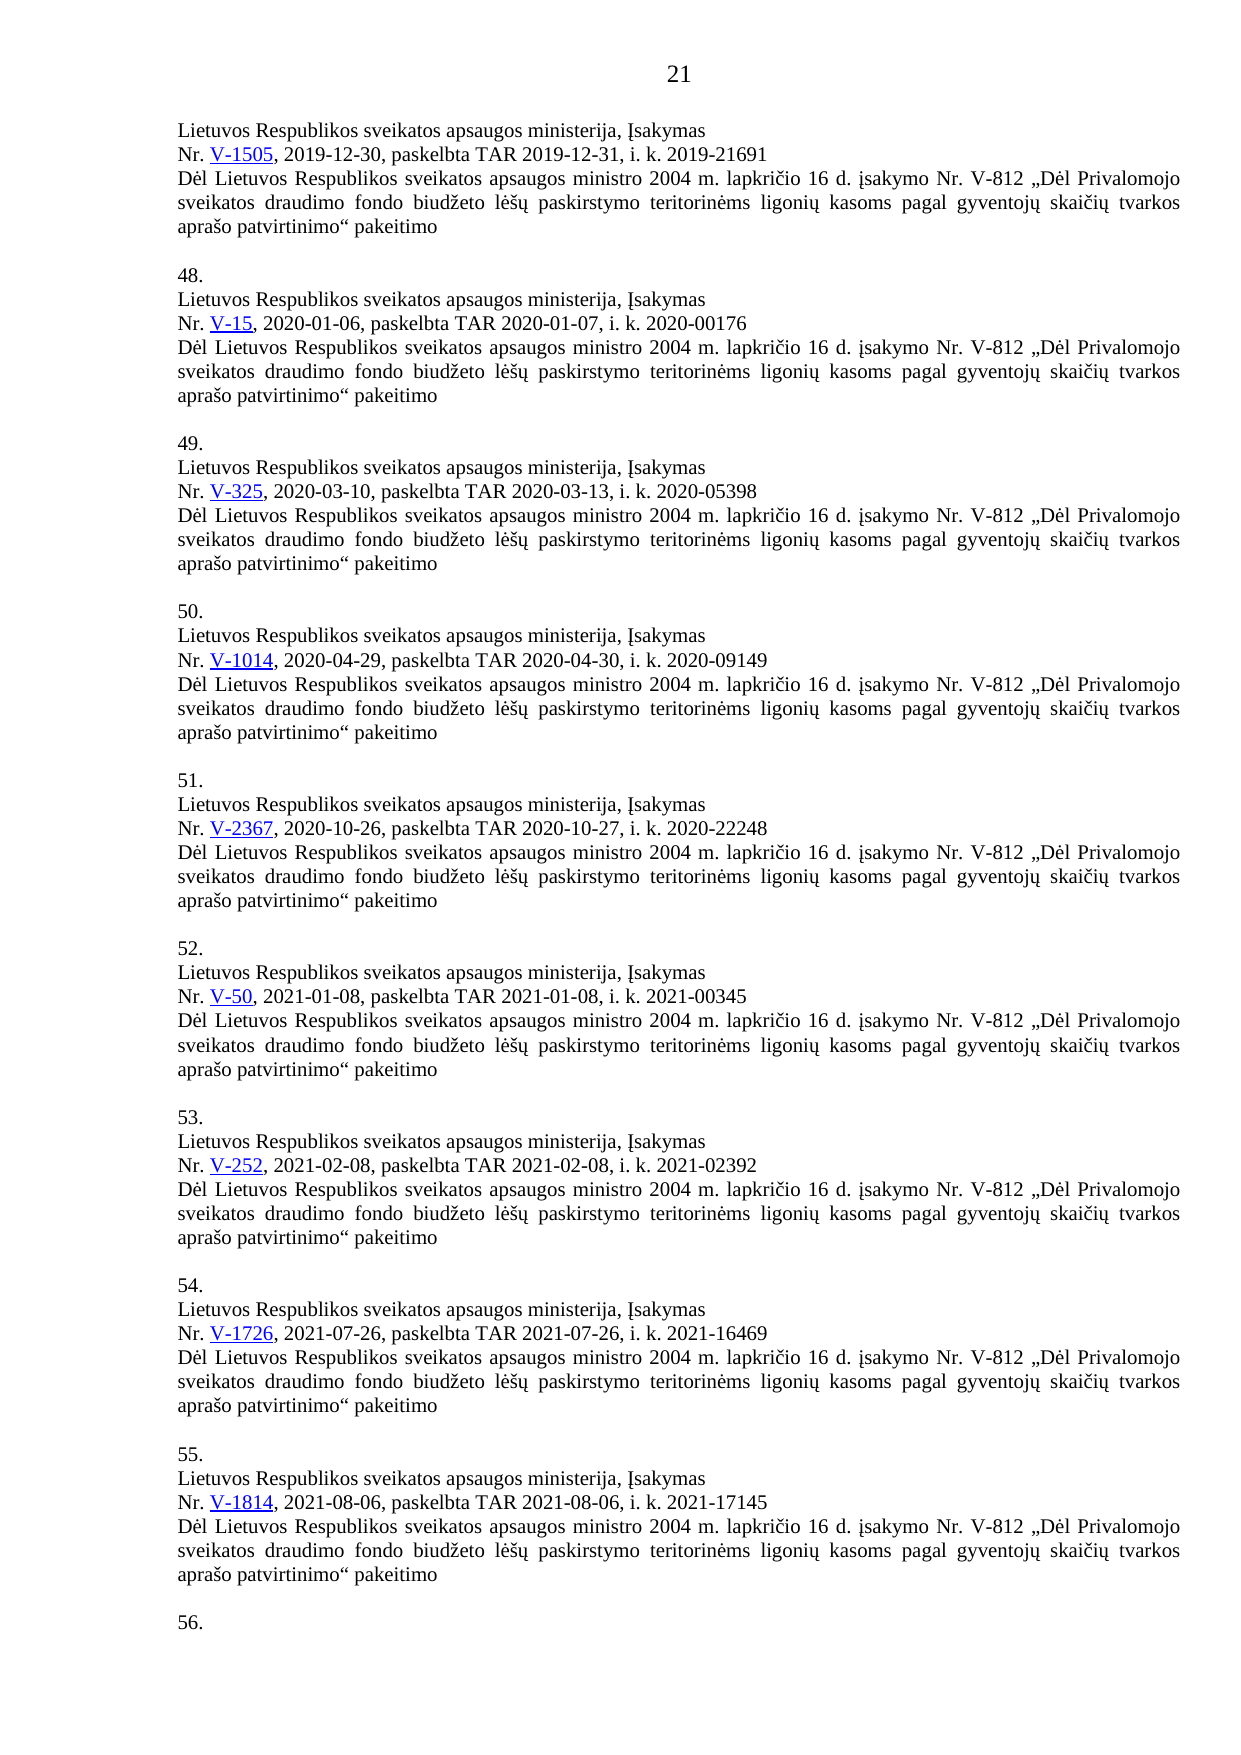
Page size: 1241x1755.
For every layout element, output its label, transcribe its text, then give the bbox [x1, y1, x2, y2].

text Dėl Lietuvos Respublikos sveikatos apsaugos ministro 2004 m. lapkričio 16 d. įsakymo Nr. V-812 „Dėl Privalomojo sveikatos draudimo fondo biudžeto lėšų paskirstymo teritorinėms ligonių kasoms pagal gyventojų skaičių tvarkos aprašo patvirtinimo“ pakeitimo [177, 335, 1181, 407]
text Dėl Lietuvos Respublikos sveikatos apsaugos ministro 2004 m. lapkričio 16 d. įsakymo Nr. V-812 „Dėl Privalomojo sveikatos draudimo fondo biudžeto lėšų paskirstymo teritorinėms ligonių kasoms pagal gyventojų skaičių tvarkos aprašo patvirtinimo“ pakeitimo [177, 1345, 1181, 1417]
text Lietuvos Respublikos sveikatos apsaugos ministerija, Įsakymas [177, 960, 1181, 984]
text 48. [177, 262, 1181, 287]
text Dėl Lietuvos Respublikos sveikatos apsaugos ministro 2004 m. lapkričio 16 d. įsakymo Nr. V-812 „Dėl Privalomojo sveikatos draudimo fondo biudžeto lėšų paskirstymo teritorinėms ligonių kasoms pagal gyventojų skaičių tvarkos aprašo patvirtinimo“ pakeitimo [177, 503, 1181, 575]
text Dėl Lietuvos Respublikos sveikatos apsaugos ministro 2004 m. lapkričio 16 d. įsakymo Nr. V-812 „Dėl Privalomojo sveikatos draudimo fondo biudžeto lėšų paskirstymo teritorinėms ligonių kasoms pagal gyventojų skaičių tvarkos aprašo patvirtinimo“ pakeitimo [177, 1177, 1181, 1249]
text Lietuvos Respublikos sveikatos apsaugos ministerija, Įsakymas [177, 118, 1181, 142]
text Nr. V-1014, 2020-04-29, paskelbta TAR 2020-04-30, i. k. 2020-09149 [177, 647, 1181, 672]
text Dėl Lietuvos Respublikos sveikatos apsaugos ministro 2004 m. lapkričio 16 d. įsakymo Nr. V-812 „Dėl Privalomojo sveikatos draudimo fondo biudžeto lėšų paskirstymo teritorinėms ligonių kasoms pagal gyventojų skaičių tvarkos aprašo patvirtinimo“ pakeitimo [177, 672, 1181, 744]
text Dėl Lietuvos Respublikos sveikatos apsaugos ministro 2004 m. lapkričio 16 d. įsakymo Nr. V-812 „Dėl Privalomojo sveikatos draudimo fondo biudžeto lėšų paskirstymo teritorinėms ligonių kasoms pagal gyventojų skaičių tvarkos aprašo patvirtinimo“ pakeitimo [177, 1514, 1181, 1586]
text Lietuvos Respublikos sveikatos apsaugos ministerija, Įsakymas [177, 1129, 1181, 1153]
text Lietuvos Respublikos sveikatos apsaugos ministerija, Įsakymas [177, 1297, 1181, 1321]
text 55. [177, 1442, 1181, 1466]
text Lietuvos Respublikos sveikatos apsaugos ministerija, Įsakymas [177, 792, 1181, 816]
text Dėl Lietuvos Respublikos sveikatos apsaugos ministro 2004 m. lapkričio 16 d. įsakymo Nr. V-812 „Dėl Privalomojo sveikatos draudimo fondo biudžeto lėšų paskirstymo teritorinėms ligonių kasoms pagal gyventojų skaičių tvarkos aprašo patvirtinimo“ pakeitimo [177, 1008, 1181, 1081]
text Nr. V-2367, 2020-10-26, paskelbta TAR 2020-10-27, i. k. 2020-22248 [177, 816, 1181, 840]
text 53. [177, 1105, 1181, 1129]
text 56. [177, 1610, 1181, 1634]
text Dėl Lietuvos Respublikos sveikatos apsaugos ministro 2004 m. lapkričio 16 d. įsakymo Nr. V-812 „Dėl Privalomojo sveikatos draudimo fondo biudžeto lėšų paskirstymo teritorinėms ligonių kasoms pagal gyventojų skaičių tvarkos aprašo patvirtinimo“ pakeitimo [177, 166, 1181, 238]
text 54. [177, 1273, 1181, 1297]
text Lietuvos Respublikos sveikatos apsaugos ministerija, Įsakymas [177, 623, 1181, 647]
text Nr. V-15, 2020-01-06, paskelbta TAR 2020-01-07, i. k. 2020-00176 [177, 311, 1181, 335]
text Nr. V-1726, 2021-07-26, paskelbta TAR 2021-07-26, i. k. 2021-16469 [177, 1321, 1181, 1345]
text Nr. V-1814, 2021-08-06, paskelbta TAR 2021-08-06, i. k. 2021-17145 [177, 1490, 1181, 1514]
text Lietuvos Respublikos sveikatos apsaugos ministerija, Įsakymas [177, 287, 1181, 311]
text 50. [177, 599, 1181, 623]
text 51. [177, 768, 1181, 792]
text 52. [177, 936, 1181, 960]
text Nr. V-252, 2021-02-08, paskelbta TAR 2021-02-08, i. k. 2021-02392 [177, 1153, 1181, 1177]
text Lietuvos Respublikos sveikatos apsaugos ministerija, Įsakymas [177, 1466, 1181, 1490]
text Nr. V-50, 2021-01-08, paskelbta TAR 2021-01-08, i. k. 2021-00345 [177, 984, 1181, 1008]
text 49. [177, 431, 1181, 455]
text Nr. V-1505, 2019-12-30, paskelbta TAR 2019-12-31, i. k. 2019-21691 [177, 142, 1181, 166]
text Nr. V-325, 2020-03-10, paskelbta TAR 2020-03-13, i. k. 2020-05398 [177, 479, 1181, 503]
text Lietuvos Respublikos sveikatos apsaugos ministerija, Įsakymas [177, 455, 1181, 479]
text Dėl Lietuvos Respublikos sveikatos apsaugos ministro 2004 m. lapkričio 16 d. įsakymo Nr. V-812 „Dėl Privalomojo sveikatos draudimo fondo biudžeto lėšų paskirstymo teritorinėms ligonių kasoms pagal gyventojų skaičių tvarkos aprašo patvirtinimo“ pakeitimo [177, 840, 1181, 912]
